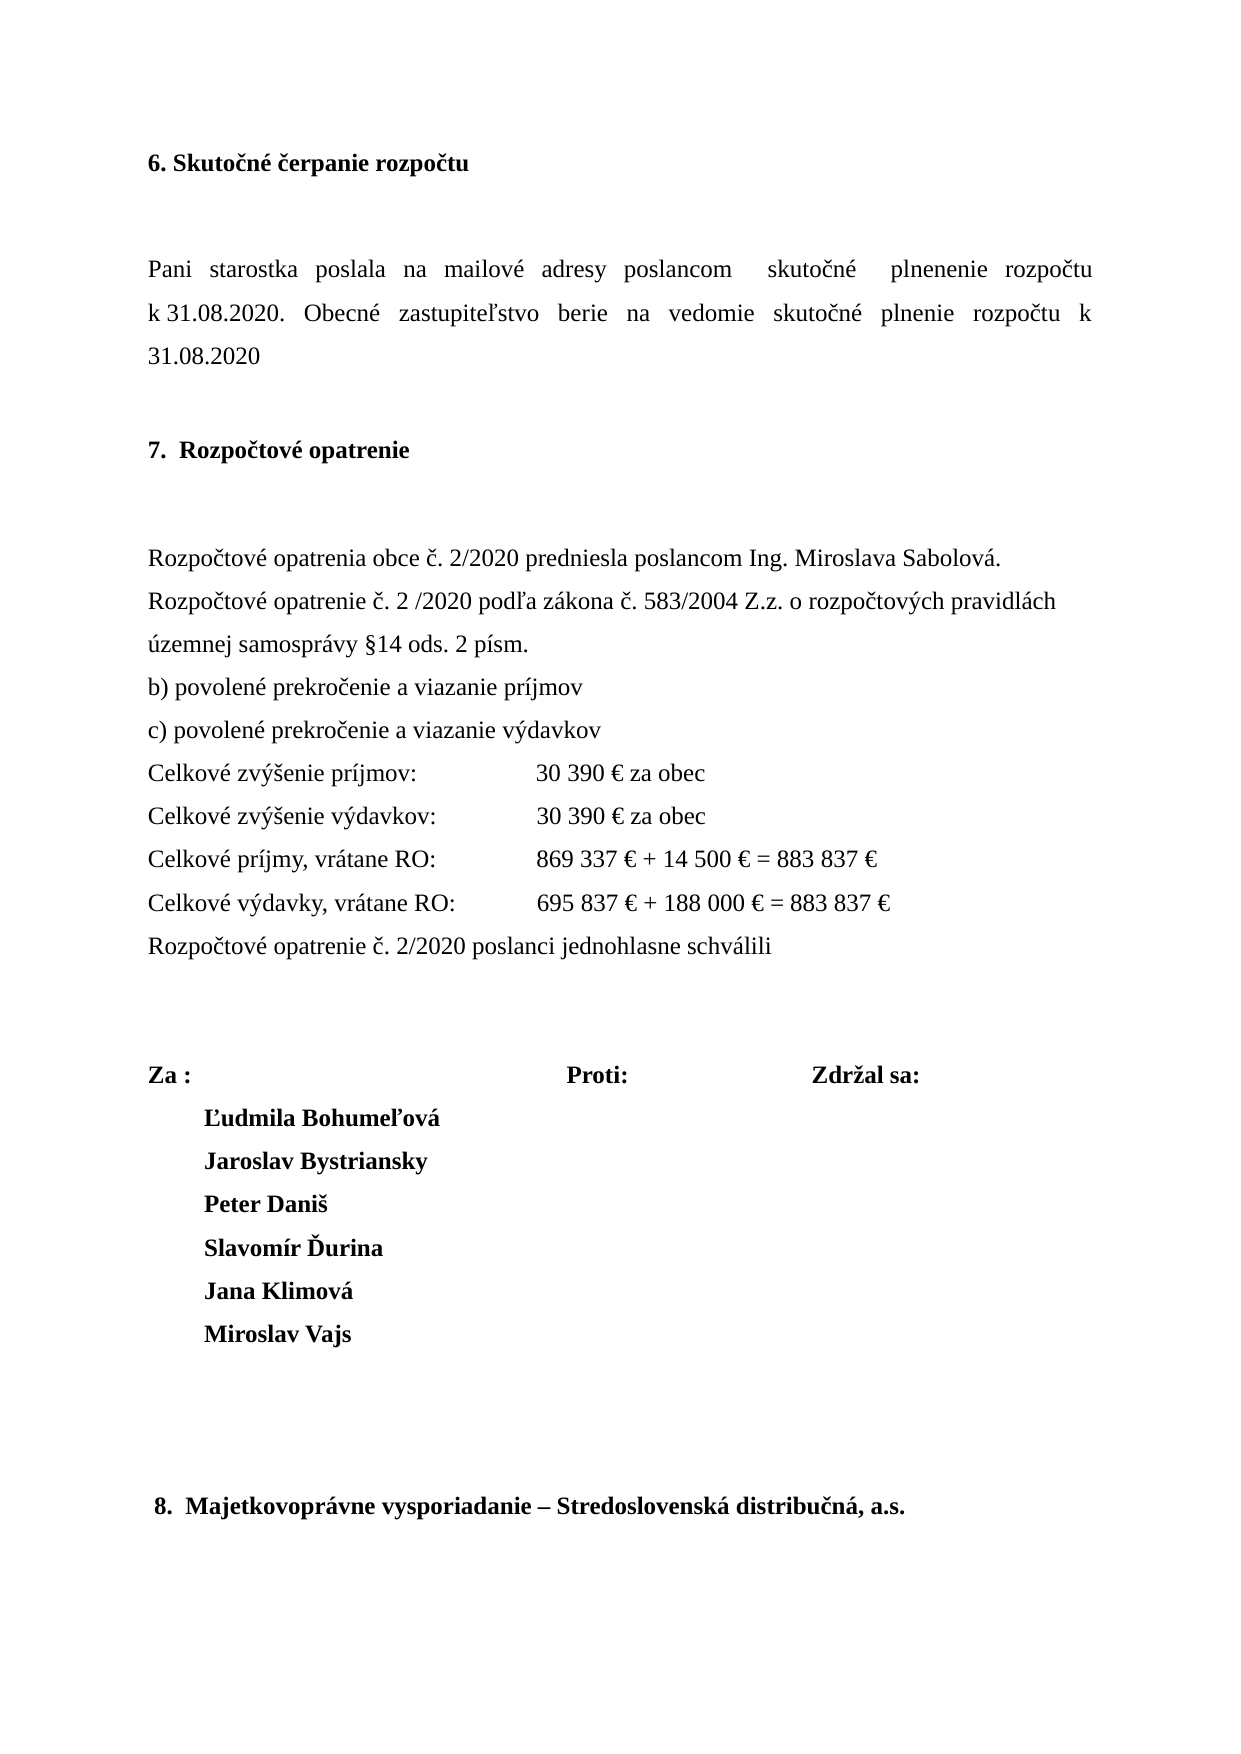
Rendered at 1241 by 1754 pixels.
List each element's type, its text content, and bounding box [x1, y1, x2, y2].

text Celkové príjmy, vrátane RO: 869 337 € + 14 500 € = 883 837 € [148, 844, 1093, 873]
text Rozpočtové opatrenia obce č. 2/2020 predniesla poslancom Ing. Miroslava Sabolová. Rozpočtové opatrenie č. 2 /2020 podľa zákona č. 583/2004 Z.z. o rozpočtových pravidlách územnej samosprávy §14 ods. 2 písm. [148, 543, 1093, 658]
text Jaroslav Bystriansky [148, 1146, 1093, 1175]
text 6. Skutočné čerpanie rozpočtu [148, 148, 1093, 176]
text Rozpočtové opatrenie č. 2/2020 poslanci jednohlasne schválili [148, 931, 1093, 959]
text Ľudmila Bohumeľová [148, 1103, 1093, 1132]
text c) povolené prekročenie a viazanie výdavkov [148, 715, 1093, 744]
text Jana Klimová [148, 1276, 1093, 1304]
text Miroslav Vajs [148, 1319, 1093, 1348]
text Celkové zvýšenie príjmov: 30 390 € za obec [148, 758, 1093, 787]
text Pani starostka poslala na mailové adresy poslancom skutočné plnenenie rozpočtu k 31.08.2020. Obecné zastupiteľstvo berie na vedomie skutočné plnenie rozpočtu k 31.08.2020 [148, 254, 1093, 369]
text Peter Daniš [148, 1189, 1093, 1218]
text 7. Rozpočtové opatrenie [148, 435, 1093, 464]
text Slavomír Ďurina [148, 1233, 1093, 1261]
text 8. Majetkovoprávne vysporiadanie – Stredoslovenská distribučná, a.s. [148, 1491, 1093, 1520]
text Za : Proti: Zdržal sa: [148, 1060, 1093, 1089]
text b) povolené prekročenie a viazanie príjmov [148, 672, 1093, 701]
text Celkové zvýšenie výdavkov: 30 390 € za obec [148, 801, 1093, 830]
text Celkové výdavky, vrátane RO: 695 837 € + 188 000 € = 883 837 € [148, 888, 1093, 916]
